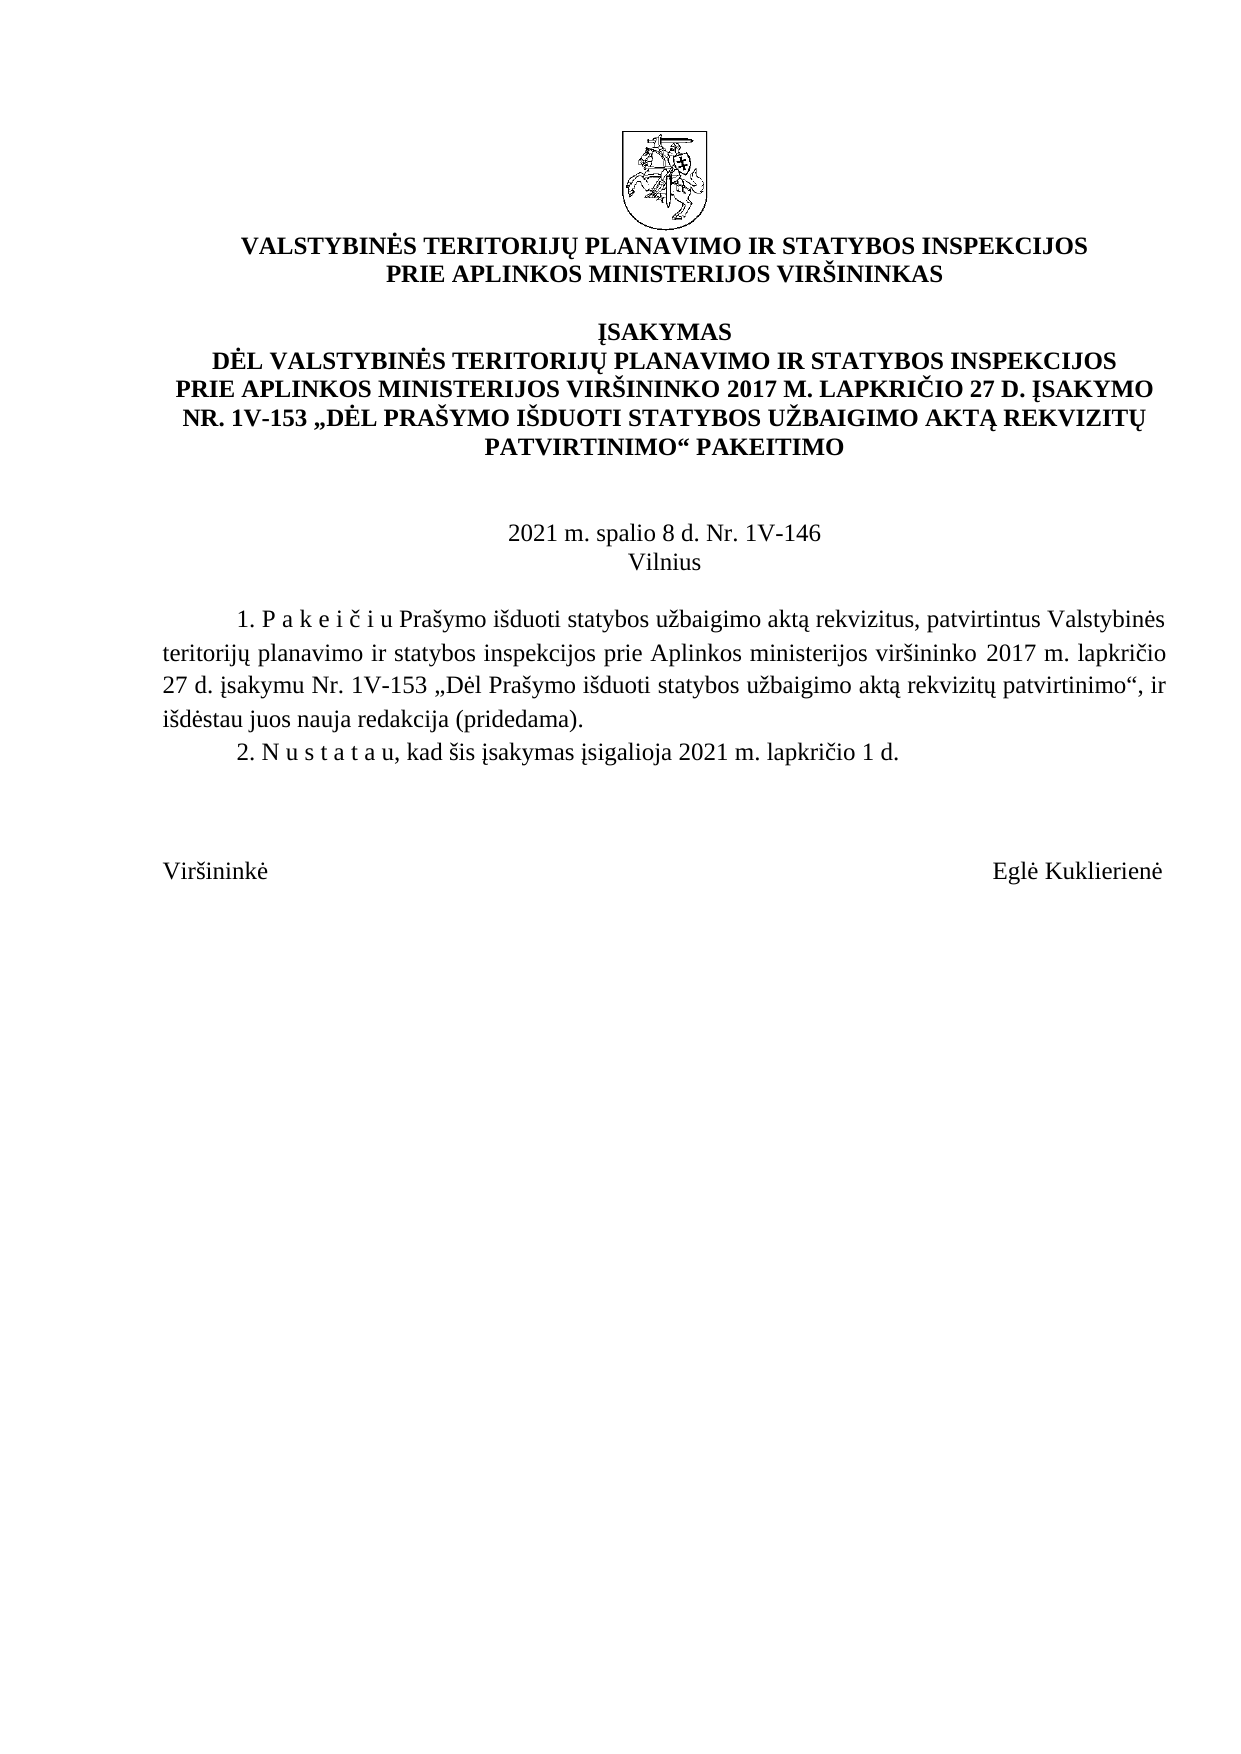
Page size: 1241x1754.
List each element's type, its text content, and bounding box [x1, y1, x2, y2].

text DĖL VALSTYBINĖS TERITORIJŲ PLANAVIMO IR STATYBOS INSPEKCIJOS [162, 346, 1167, 374]
text prie aplinkos ministerijos viršininkas [162, 259, 1167, 288]
text PRIE APLINKOS MINISTERIJOS VIRŠININKO 2017 M. LAPKRIČIO 27 D. ĮSAKYMO NR. 1V-153 „DĖL PRAŠYMO IŠDUOTI STATYBOS UŽBAIGIMO AKTĄ REKVIZITŲ PATVIRTINIMO“ PAKEITIMO [162, 374, 1167, 461]
text ĮSAKYMAS [162, 317, 1167, 346]
text Viršininkė Eglė Kuklierienė [162, 856, 1167, 885]
text Vilnius [162, 547, 1167, 576]
text 2021 m. spalio 8 d. Nr. 1V-146 [162, 518, 1167, 547]
text 2. N u s t a t a u, kad šis įsakymas įsigalioja 2021 m. lapkričio 1 d. [162, 737, 1167, 765]
text 1. P a k e i č i u Prašymo išduoti statybos užbaigimo aktą rekvizitus, patvirtintus Valstybinės teritorijų planavimo ir statybos inspekcijos prie Aplinkos ministerijos viršininko 2017 m. lapkričio 27 d. įsakymu Nr. 1V-153 „Dėl Prašymo išduoti statybos užbaigimo aktą rekvizitų patvirtinimo“, ir išdėstau juos nauja redakcija (pridedama). [162, 604, 1167, 732]
text valstybinės teritorijų planavimo ir statybos inspekcijos [162, 231, 1167, 259]
